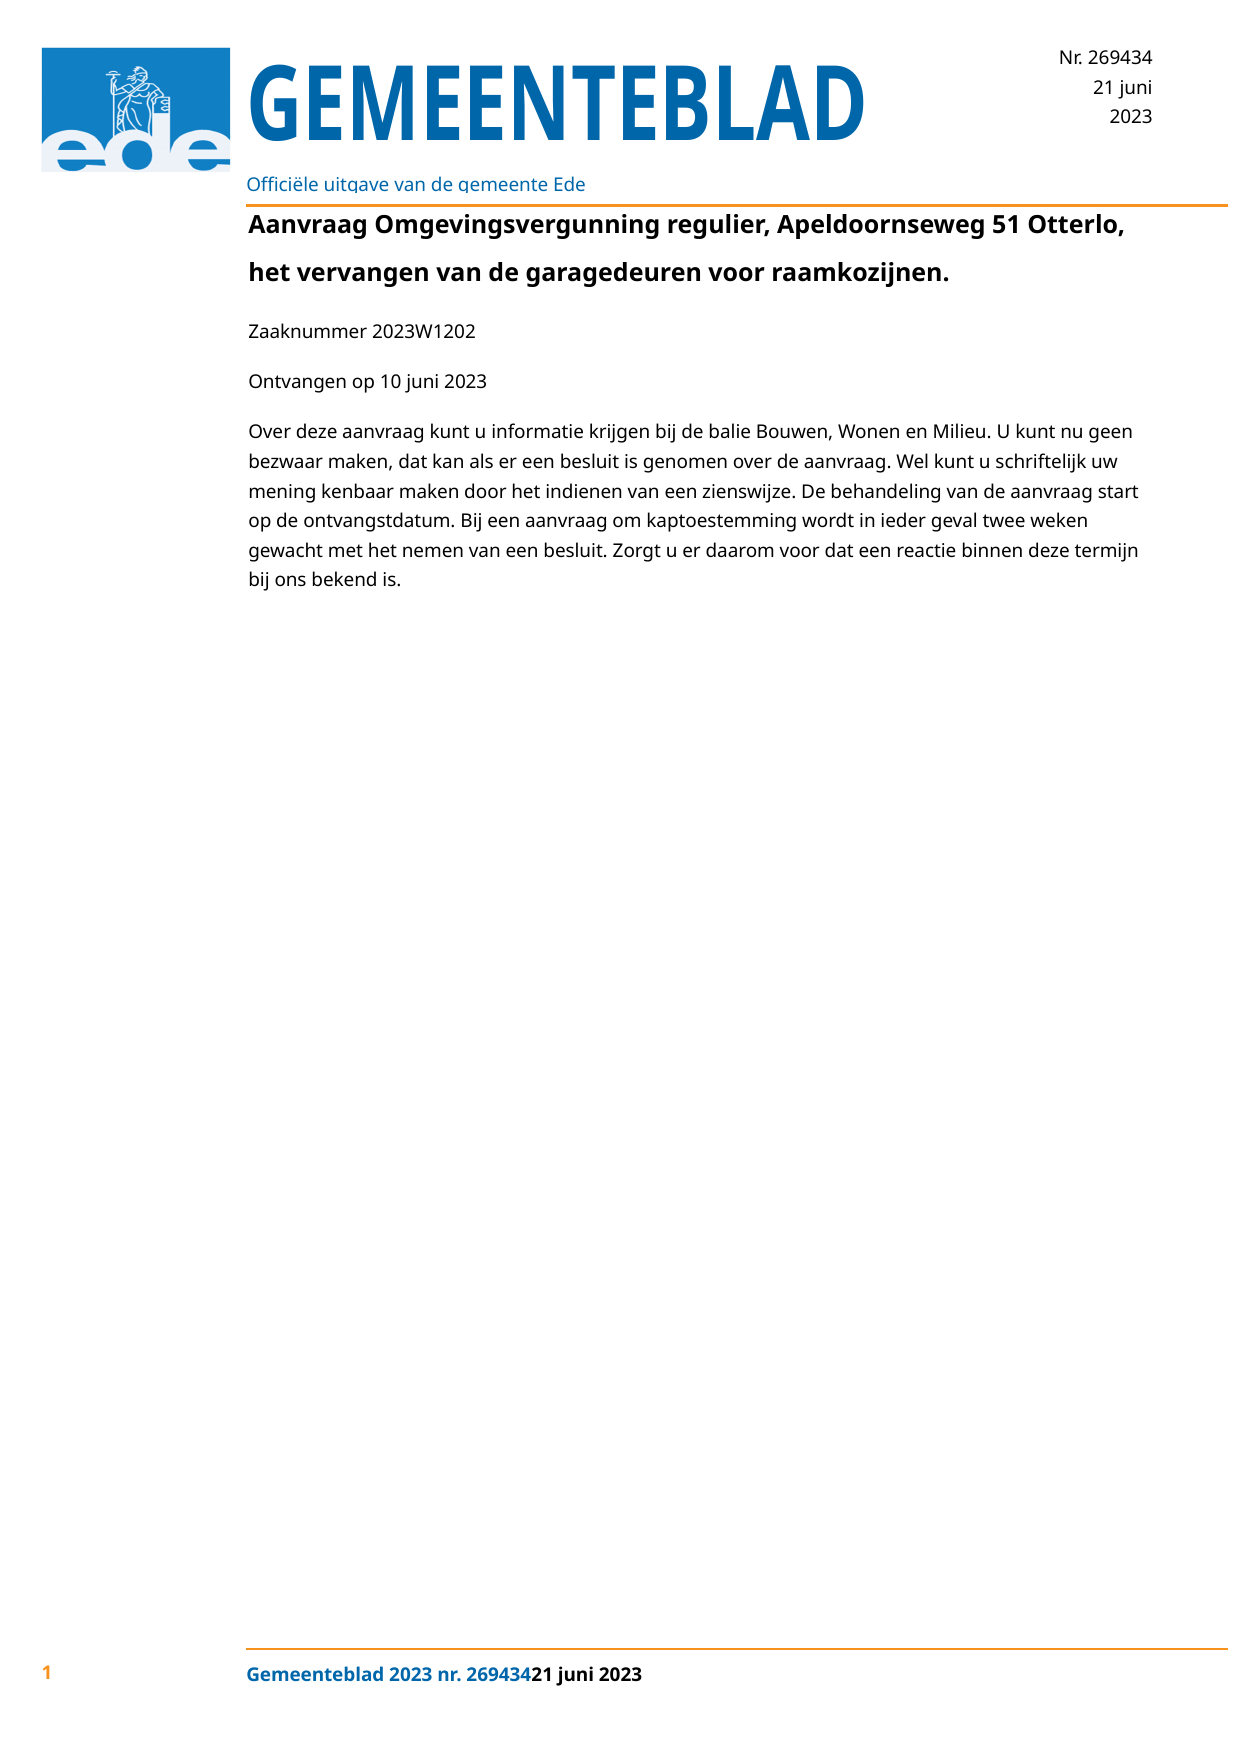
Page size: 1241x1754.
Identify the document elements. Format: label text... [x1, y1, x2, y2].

text Ontvangen op 10 juni 2023 [248, 368, 1152, 394]
text Aanvraag Omgevingsvergunning regulier, Apeldoornseweg 51 Otterlo, het vervangen van de garagedeuren voor raamkozijnen. [248, 207, 1152, 288]
text Zaaknummer 2023W1202 [248, 318, 1152, 344]
text Over deze aanvraag kunt u informatie krijgen bij de balie Bouwen, Wonen en Milieu. U kunt nu geen bezwaar maken, dat kan als er een besluit is genomen over de aanvraag. Wel kunt u schriftelijk uw mening kenbaar maken door het indienen van een zienswijze. De behandeling van de aanvraag start op de ontvangstdatum. Bij een aanvraag om kaptoestemming wordt in ieder geval twee weken gewacht met het nemen van een besluit. Zorgt u er daarom voor dat een reactie binnen deze termijn bij ons bekend is. [248, 419, 1152, 592]
picture [41, 47, 231, 172]
